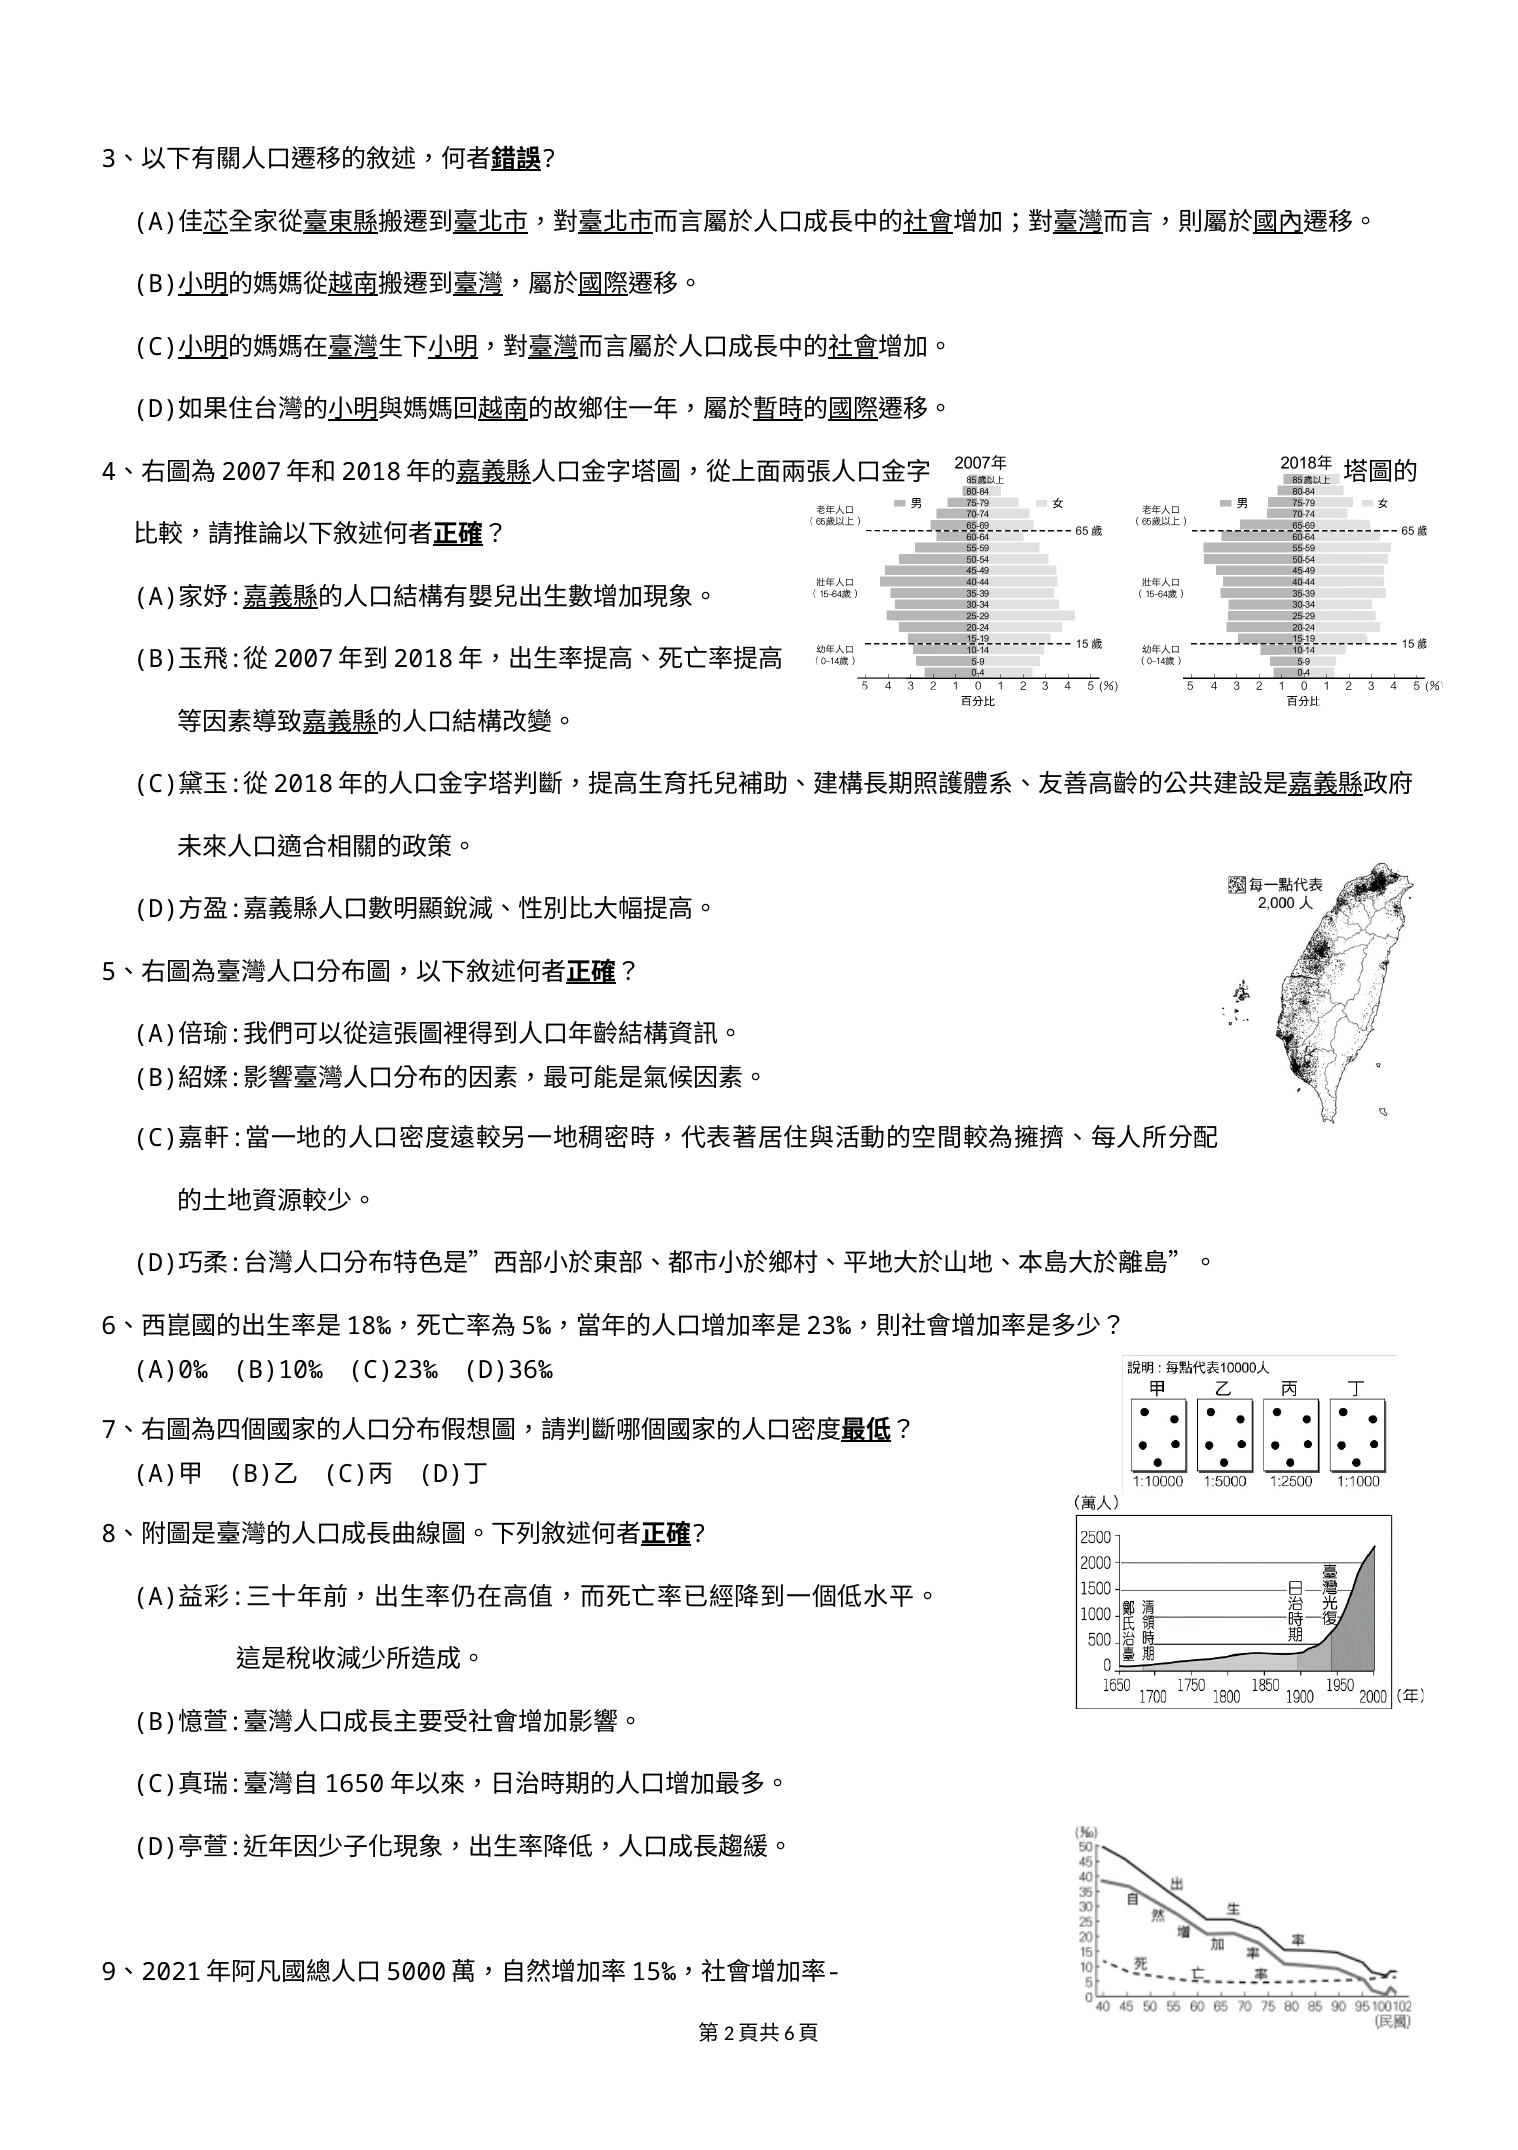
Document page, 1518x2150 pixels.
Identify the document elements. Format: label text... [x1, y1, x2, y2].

text (A)0‰ (B)10‰ (C)23‰ (D)36‰ [133, 1344, 1429, 1386]
text 9、2021年阿凡國總人口5000萬，自然增加率15‰，社會增加率- [101, 1927, 871, 1990]
text [1396, 1386, 1429, 1448]
text (D)巧柔:台灣人口分布特色是”西部小於東部、都市小於鄉村、平地大於山地、本島大於離島”。 [133, 1219, 1429, 1282]
text (D)如果住台灣的小明與媽媽回越南的故鄉住一年，屬於暫時的國際遷移。 [133, 365, 1429, 427]
text (C)嘉軒:當一地的人口密度遠較另一地稠密時，代表著居住與活動的空間較為擁擠、每人所分配的土地資源較少。 [133, 1094, 1429, 1219]
text (B)玉飛:從2007年到2018年，出生率提高、死亡率提高等因素導致嘉義縣的人口結構改變。 [133, 615, 1429, 740]
text (C)真瑞:臺灣自 1650 年以來，日治時期的人口增加最多。 [133, 1740, 1429, 1802]
text (D)亭萱:近年因少子化現象，出生率降低，人口成長趨緩。 [133, 1802, 1429, 1865]
text (A)甲 (B)乙 (C)丙 (D)丁 [133, 1448, 1122, 1490]
text 5、右圖為臺灣人口分布圖，以下敘述何者正確？ [101, 927, 1220, 990]
text 6、西崑國的出生率是18‰，死亡率為5‰，當年的人口增加率是23‰，則社會增加率是多少？ [101, 1282, 1429, 1344]
text [1416, 927, 1429, 990]
text 3、以下有關人口遷移的敘述，何者錯誤? [101, 115, 1429, 177]
text (A)益彩:三十年前，出生率仍在高值，而死亡率已經降到一個低水平。這是稅收減少所造成。 [133, 1552, 916, 1677]
text [1416, 865, 1429, 927]
text 4、右圖為2007年和2018年的嘉義縣人口金字塔圖，從上面兩張人口金字塔圖的比較，請推論以下敘述何者正確？ [101, 427, 1429, 552]
text (C)小明的媽媽在臺灣生下小明，對臺灣而言屬於人口成長中的社會增加。 [133, 302, 1429, 365]
text (A)佳芯全家從臺東縣搬遷到臺北市，對臺北市而言屬於人口成長中的社會增加；對臺灣而言，則屬於國內遷移。 [133, 177, 1429, 240]
text [1343, 552, 1429, 615]
text (C)黛玉:從2018年的人口金字塔判斷，提高生育托兒補助、建構長期照護體系、友善高齡的公共建設是嘉義縣政府未來人口適合相關的政策。 [133, 740, 1429, 865]
text (B)紹媃:影響臺灣人口分布的因素，最可能是氣候因素。 [133, 1052, 1220, 1094]
text (B)憶萱:臺灣人口成長主要受社會增加影響。 [133, 1677, 1429, 1740]
text [1416, 1052, 1429, 1094]
text (B)小明的媽媽從越南搬遷到臺灣，屬於國際遷移。 [133, 240, 1429, 302]
text (A)家妤:嘉義縣的人口結構有嬰兒出生數增加現象。 [133, 552, 908, 615]
text (A)倍瑜:我們可以從這張圖裡得到人口年齡結構資訊。 [133, 990, 1220, 1052]
text 8、附圖是臺灣的人口成長曲線圖。下列敘述何者正確? [101, 1490, 1429, 1552]
text 7、右圖為四個國家的人口分布假想圖，請判斷哪個國家的人口密度最低？ [101, 1386, 1122, 1448]
text (D)方盈:嘉義縣人口數明顯銳減、性別比大幅提高。 [133, 865, 1220, 927]
text [1416, 990, 1429, 1052]
text [1396, 1448, 1429, 1490]
